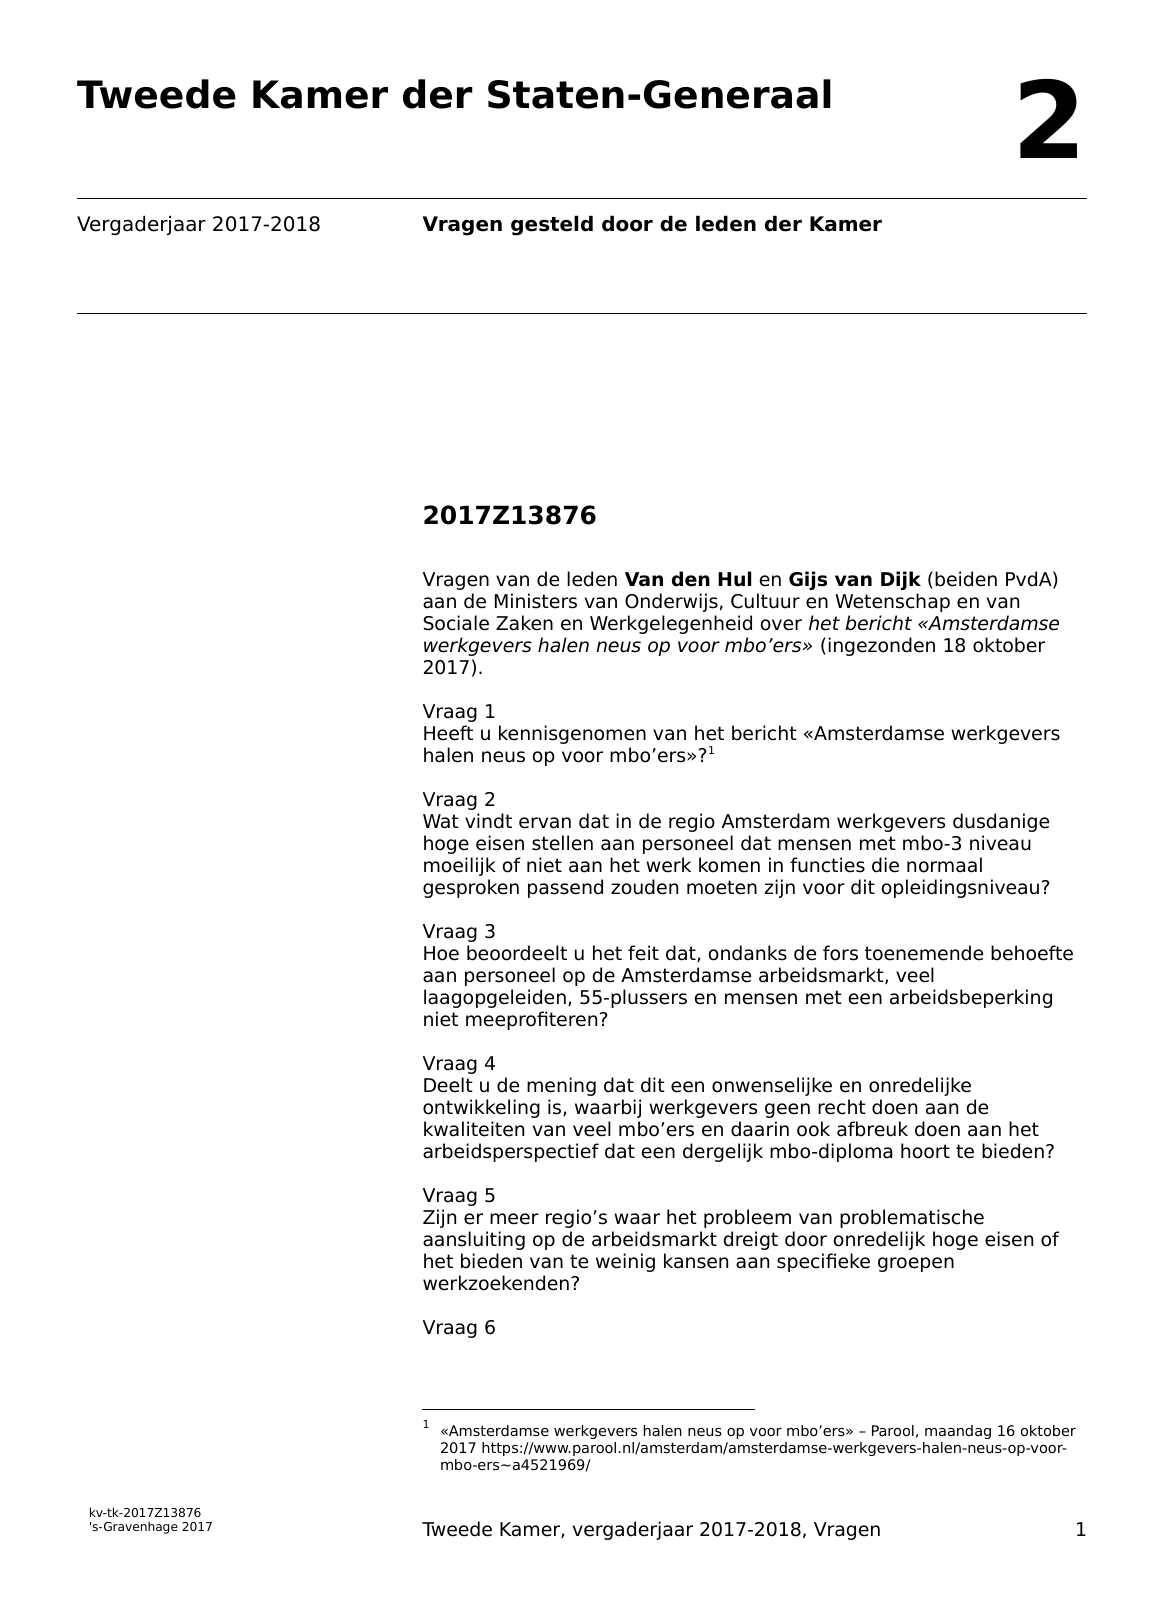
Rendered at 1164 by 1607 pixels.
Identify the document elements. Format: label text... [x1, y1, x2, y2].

text Zijn er meer regio’s waar het probleem van problematische aansluiting op de arbeidsmarkt dreigt door onredelijk hoge eisen of het bieden van te weinig kansen aan specifieke groepen werkzoekenden? [422, 1207, 1087, 1295]
table_cell Vergaderjaar 2017-2018 [77, 199, 422, 313]
text Vragen van de leden Van den Hul en Gijs van Dijk (beiden PvdA) aan de Ministers van Onderwijs, Cultuur en Wetenschap en van Sociale Zaken en Werkgelegenheid over het bericht «Amsterdamse werkgevers halen neus op voor mbo’ers» (ingezonden 18 oktober 2017). [422, 569, 1087, 679]
text kv-tk-2017Z13876 [88, 1506, 323, 1520]
table_header 2 [886, 59, 1087, 198]
text Heeft u kennisgenomen van het bericht «Amsterdamse werkgevers halen neus op voor mbo’ers»? [422, 723, 1087, 767]
table_cell Vragen gesteld door de leden der Kamer [422, 199, 1087, 313]
text Vraag 3 [422, 921, 1087, 943]
text 2017Z13876 [422, 501, 1087, 531]
text Deelt u de mening dat dit een onwenselijke en onredelijke ontwikkeling is, waarbij werkgevers geen recht doen aan de kwaliteiten van veel mbo’ers en daarin ook afbreuk doen aan het arbeidsperspectief dat een dergelijk mbo-diploma hoort te bieden? [422, 1075, 1087, 1163]
text 's-Gravenhage 2017 [88, 1520, 323, 1534]
text Vraag 4 [422, 1053, 1087, 1075]
text «Amsterdamse werkgevers halen neus op voor mbo’ers» – Parool, maandag 16 oktober 2017 https://www.parool.nl/amsterdam/amsterdamse-werkgevers-halen-neus-op-voor-mbo-ers~a4521969/ [422, 1418, 1087, 1474]
table_header Tweede Kamer der Staten-Generaal [77, 59, 886, 198]
text Vraag 2 [422, 789, 1087, 811]
text Vraag 1 [422, 701, 1087, 723]
text Vraag 6 [422, 1317, 1087, 1339]
text Vraag 5 [422, 1185, 1087, 1207]
text Wat vindt ervan dat in de regio Amsterdam werkgevers dusdanige hoge eisen stellen aan personeel dat mensen met mbo-3 niveau moeilijk of niet aan het werk komen in functies die normaal gesproken passend zouden moeten zijn voor dit opleidingsniveau? [422, 811, 1087, 899]
text Hoe beoordeelt u het feit dat, ondanks de fors toenemende behoefte aan personeel op de Amsterdamse arbeidsmarkt, veel laagopgeleiden, 55-plussers en mensen met een arbeidsbeperking niet meeprofiteren? [422, 943, 1087, 1031]
